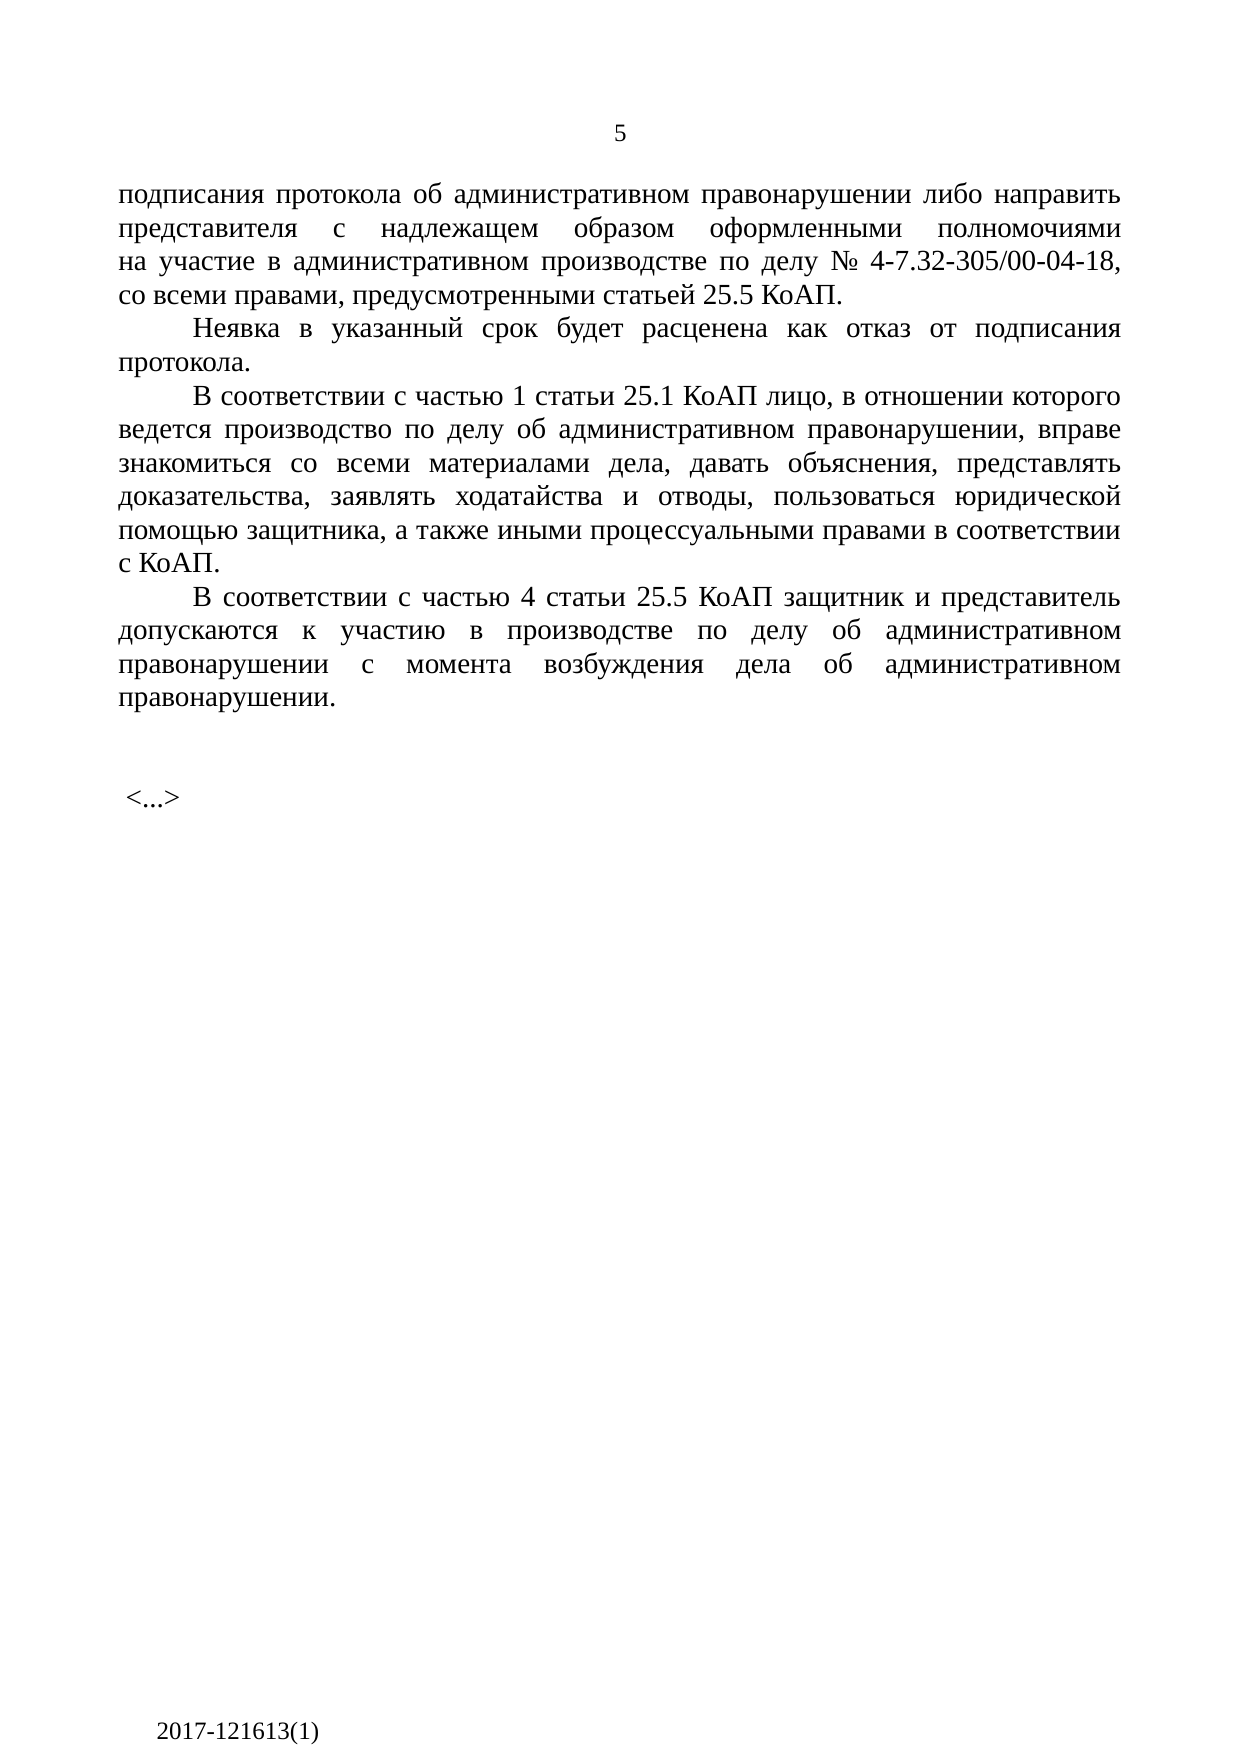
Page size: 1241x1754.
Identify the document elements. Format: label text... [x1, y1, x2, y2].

text <...> [118, 780, 1122, 814]
text 2017-121613(1) [156, 1716, 402, 1745]
text подписания протокола об административном правонарушении либо направить представителя с надлежащем образом оформленными полномочиями на участие в административном производстве по делу № 4-7.32-305/00-04-18, со всеми правами, предусмотренными статьей 25.5 КоАП. [118, 176, 1122, 311]
text В соответствии с частью 4 статьи 25.5 КоАП защитник и представитель допускаются к участию в производстве по делу об административном правонарушении с момента возбуждения дела об административном правонарушении. [118, 579, 1122, 713]
text Неявка в указанный срок будет расценена как отказ от подписания протокола. [118, 311, 1122, 378]
text В соответствии с частью 1 статьи 25.1 КоАП лицо, в отношении которого ведется производство по делу об административном правонарушении, вправе знакомиться со всеми материалами дела, давать объяснения, представлять доказательства, заявлять ходатайства и отводы, пользоваться юридической помощью защитника, а также иными процессуальными правами в соответствии с КоАП. [118, 378, 1122, 579]
text [148, 1687, 431, 1754]
